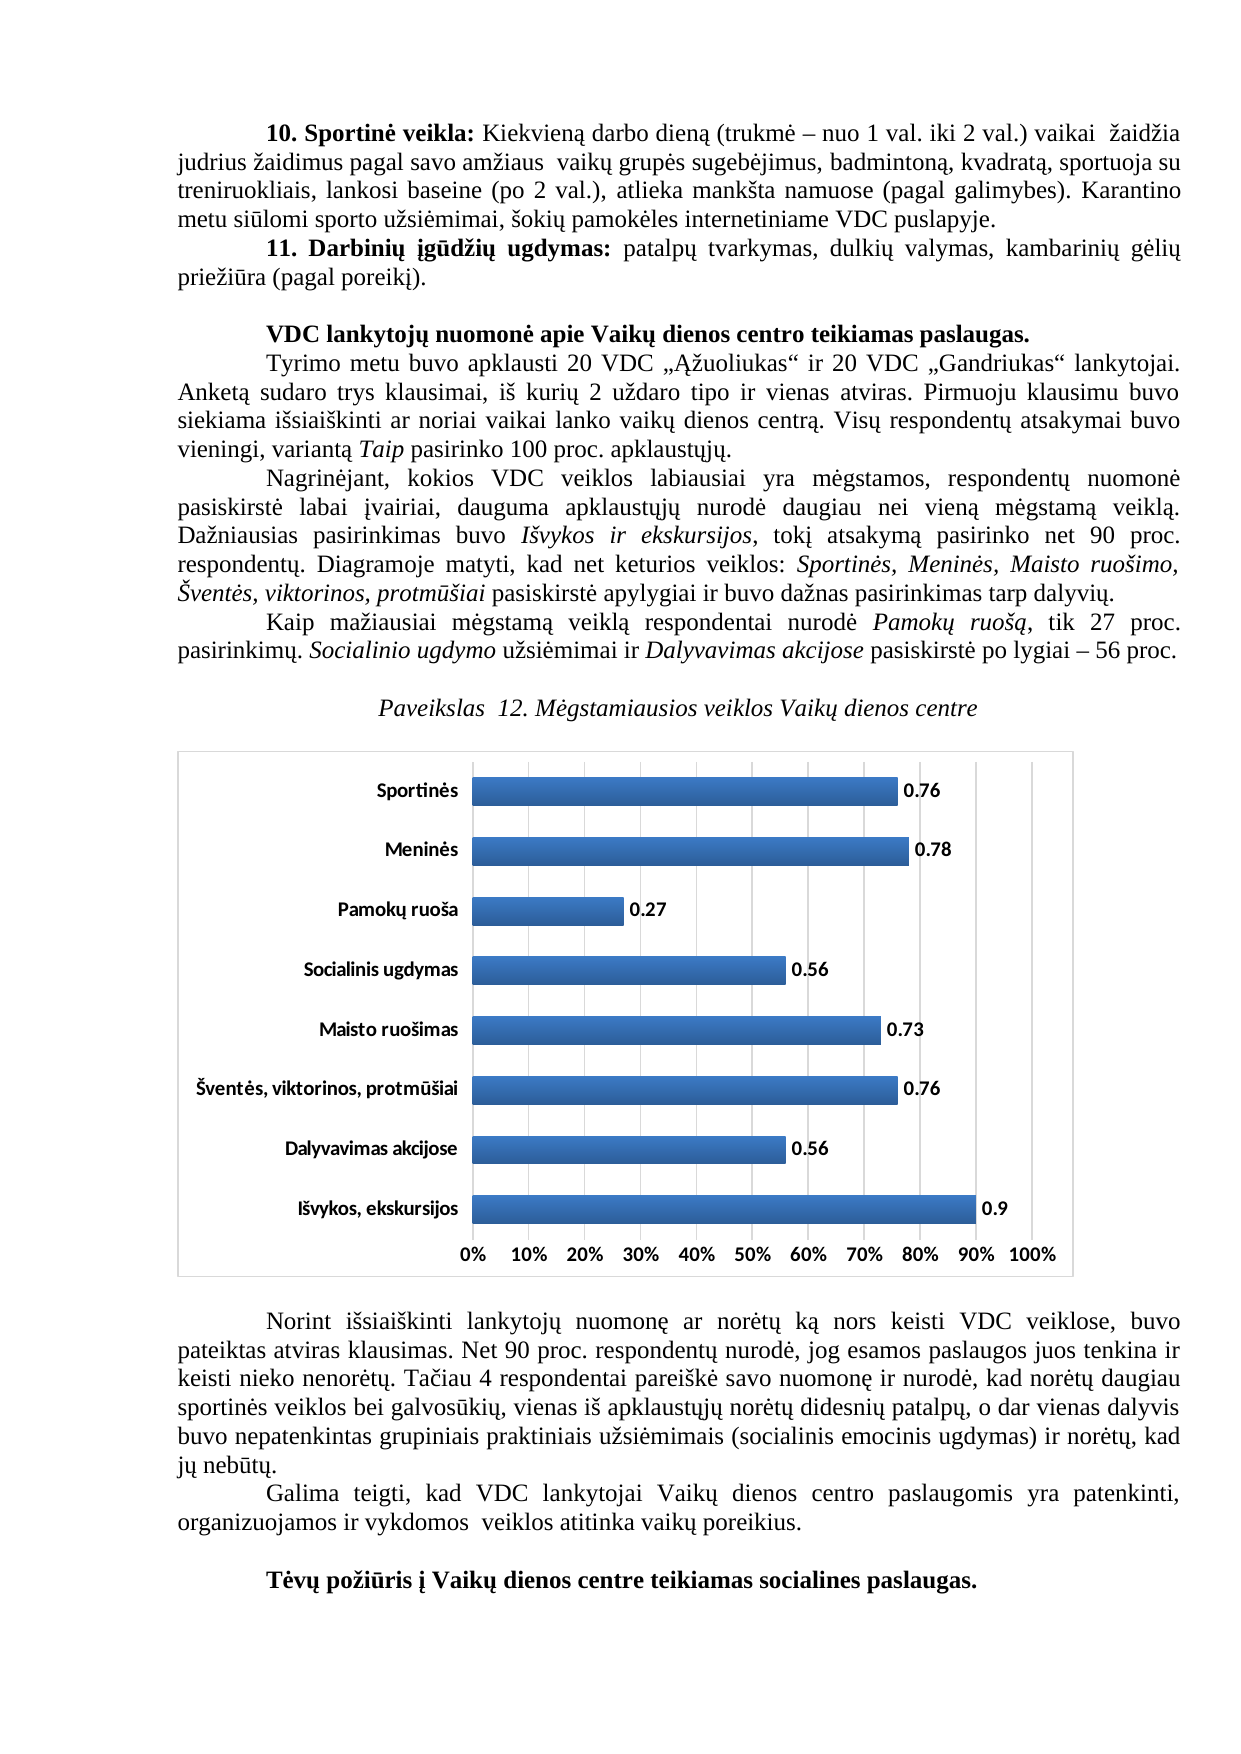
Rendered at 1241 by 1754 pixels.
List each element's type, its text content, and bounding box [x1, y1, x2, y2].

text Paveikslas 12. Mėgstamiausios veiklos Vaikų dienos centre [177, 693, 1181, 722]
text Galima teigti, kad VDC lankytojai Vaikų dienos centro paslaugomis yra patenkinti, organizuojamos ir vykdomos veiklos atitinka vaikų poreikius. [177, 1478, 1181, 1536]
text Tėvų požiūris į Vaikų dienos centre teikiamas socialines paslaugas. [177, 1565, 1181, 1593]
text VDC lankytojų nuomonė apie Vaikų dienos centro teikiamas paslaugas. [177, 319, 1181, 348]
text Norint išsiaiškinti lankytojų nuomonę ar norėtų ką nors keisti VDC veiklose, buvo pateiktas atviras klausimas. Net 90 proc. respondentų nurodė, jog esamos paslaugos juos tenkina ir keisti nieko nenorėtų. Tačiau 4 respondentai pareiškė savo nuomonę ir nurodė, kad norėtų daugiau sportinės veiklos bei galvosūkių, vienas iš apklaustųjų norėtų didesnių patalpų, o dar vienas dalyvis buvo nepatenkintas grupiniais praktiniais užsiėmimais (socialinis emocinis ugdymas) ir norėtų, kad jų nebūtų. [177, 1306, 1181, 1478]
text Tyrimo metu buvo apklausti 20 VDC „Ąžuoliukas“ ir 20 VDC „Gandriukas“ lankytojai. Anketą sudaro trys klausimai, iš kurių 2 uždaro tipo ir vienas atviras. Pirmuoju klausimu buvo siekiama išsiaiškinti ar noriai vaikai lanko vaikų dienos centrą. Visų respondentų atsakymai buvo vieningi, variantą Taip pasirinko 100 proc. apklaustųjų. [177, 348, 1181, 463]
text 10. Sportinė veikla: Kiekvieną darbo dieną (trukmė – nuo 1 val. iki 2 val.) vaikai žaidžia judrius žaidimus pagal savo amžiaus vaikų grupės sugebėjimus, badmintoną, kvadratą, sportuoja su treniruokliais, lankosi baseine (po 2 val.), atlieka mankšta namuose (pagal galimybes). Karantino metu siūlomi sporto užsiėmimai, šokių pamokėles internetiniame VDC puslapyje. [177, 118, 1181, 233]
text 11. Darbinių įgūdžių ugdymas: patalpų tvarkymas, dulkių valymas, kambarinių gėlių priežiūra (pagal poreikį). [177, 233, 1181, 291]
text Kaip mažiausiai mėgstamą veiklą respondentai nurodė Pamokų ruošą, tik 27 proc. pasirinkimų. Socialinio ugdymo užsiėmimai ir Dalyvavimas akcijose pasiskirstė po lygiai – 56 proc. [177, 607, 1181, 664]
text Nagrinėjant, kokios VDC veiklos labiausiai yra mėgstamos, respondentų nuomonė pasiskirstė labai įvairiai, dauguma apklaustųjų nurodė daugiau nei vieną mėgstamą veiklą. Dažniausias pasirinkimas buvo Išvykos ir ekskursijos, tokį atsakymą pasirinko net 90 proc. respondentų. Diagramoje matyti, kad net keturios veiklos: Sportinės, Meninės, Maisto ruošimo, Šventės, viktorinos, protmūšiai pasiskirstė apylygiai ir buvo dažnas pasirinkimas tarp dalyvių. [177, 463, 1181, 607]
